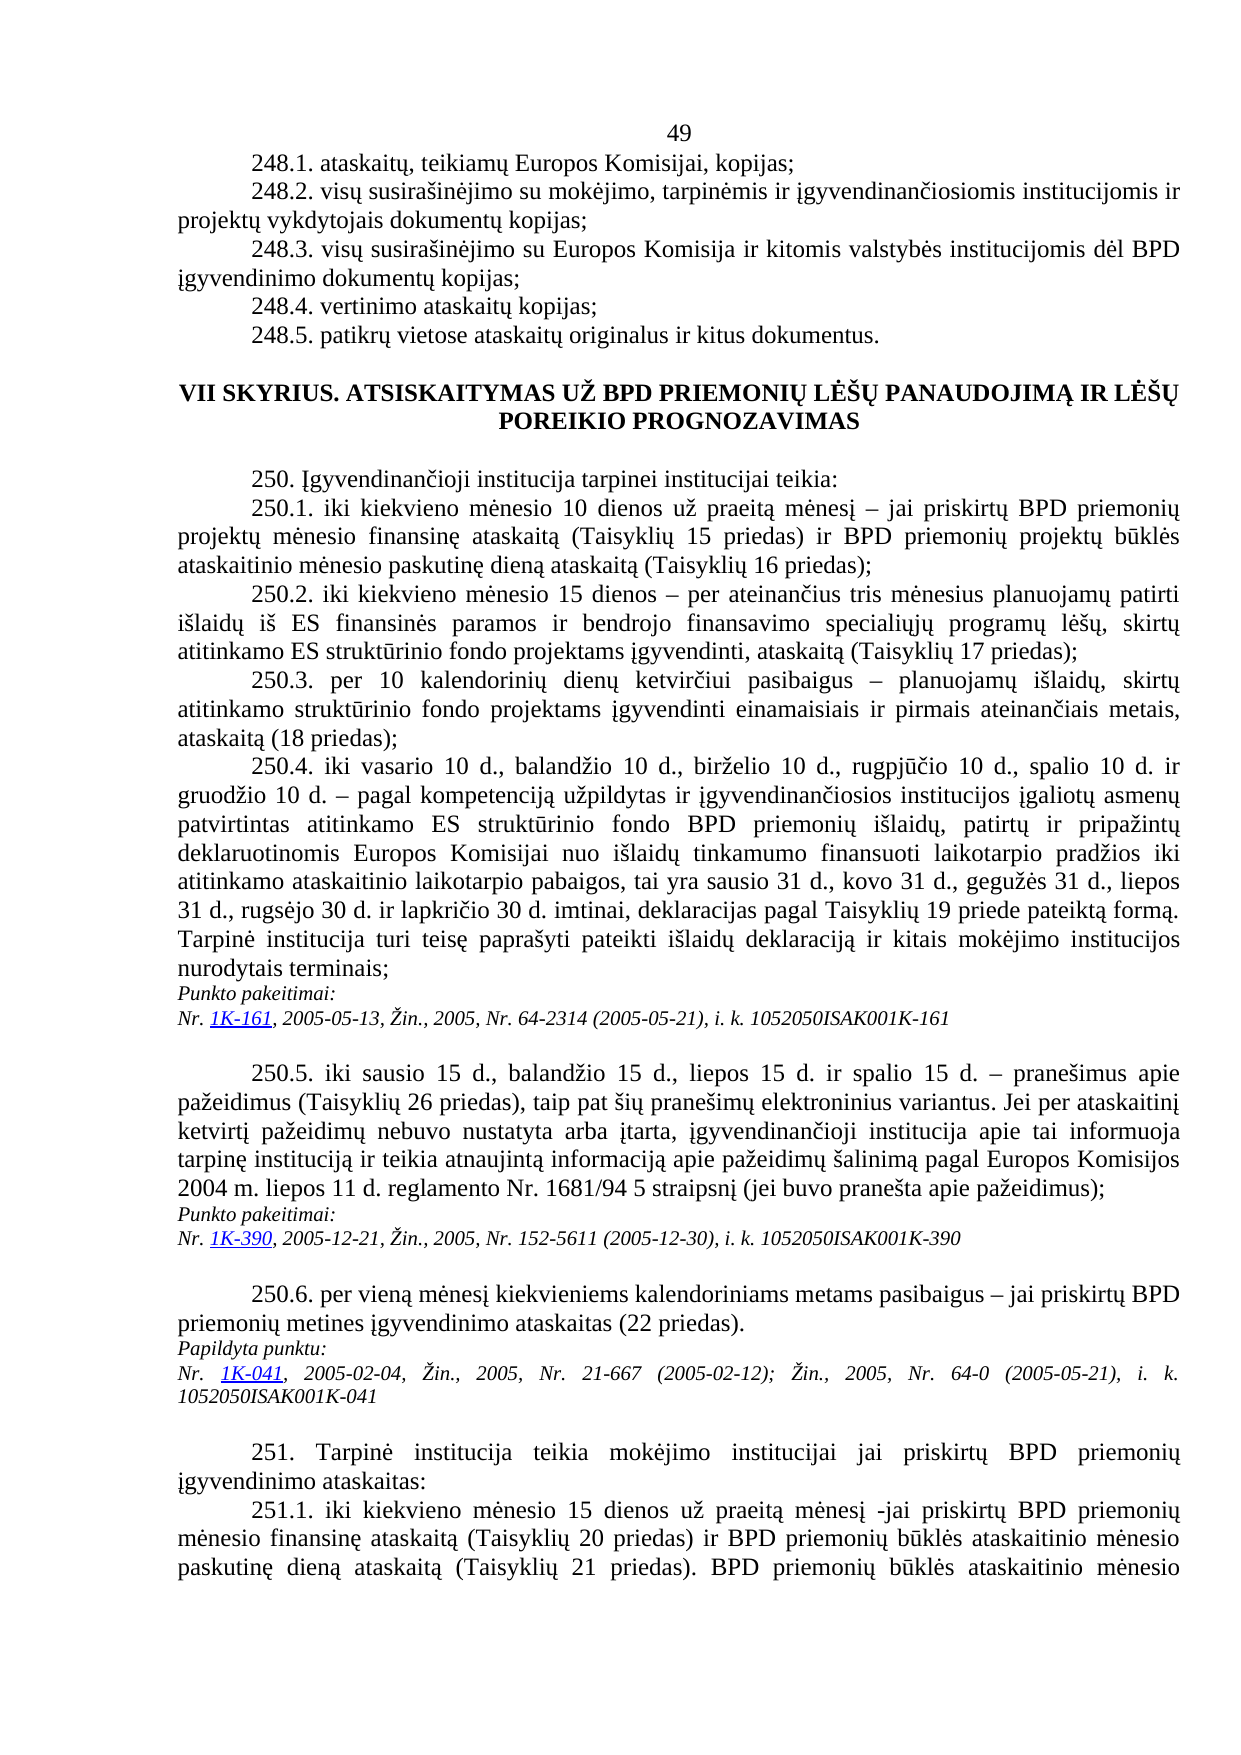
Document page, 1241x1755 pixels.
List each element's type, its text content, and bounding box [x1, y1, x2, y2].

text Punkto pakeitimai: [177, 1202, 1181, 1226]
text 251.1. iki kiekvieno mėnesio 15 dienos už praeitą mėnesį -jai priskirtų BPD priemonių mėnesio finansinę ataskaitą (Taisyklių 20 priedas) ir BPD priemonių būklės ataskaitinio mėnesio paskutinę dieną ataskaitą (Taisyklių 21 priedas). BPD priemonių būklės ataskaitinio mėnesio [177, 1495, 1181, 1581]
text Nr. 1K-041, 2005-02-04, Žin., 2005, Nr. 21-667 (2005-02-12); Žin., 2005, Nr. 64-0 (2005-05-21), i. k. 1052050ISAK001K-041 [177, 1360, 1181, 1408]
text 250.1. iki kiekvieno mėnesio 10 dienos už praeitą mėnesį – jai priskirtų BPD priemonių projektų mėnesio finansinę ataskaitą (Taisyklių 15 priedas) ir BPD priemonių projektų būklės ataskaitinio mėnesio paskutinę dieną ataskaitą (Taisyklių 16 priedas); [177, 493, 1181, 579]
text 248.3. visų susirašinėjimo su Europos Komisija ir kitomis valstybės institucijomis dėl BPD įgyvendinimo dokumentų kopijas; [177, 234, 1181, 291]
text 250.4. iki vasario 10 d., balandžio 10 d., birželio 10 d., rugpjūčio 10 d., spalio 10 d. ir gruodžio 10 d. – pagal kompetenciją užpildytas ir įgyvendinančiosios institucijos įgaliotų asmenų patvirtintas atitinkamo ES struktūrinio fondo BPD priemonių išlaidų, patirtų ir pripažintų deklaruotinomis Europos Komisijai nuo išlaidų tinkamumo finansuoti laikotarpio pradžios iki atitinkamo ataskaitinio laikotarpio pabaigos, tai yra sausio 31 d., kovo 31 d., gegužės 31 d., liepos 31 d., rugsėjo 30 d. ir lapkričio 30 d. imtinai, deklaracijas pagal Taisyklių 19 priede pateiktą formą. Tarpinė institucija turi teisę paprašyti pateikti išlaidų deklaraciją ir kitais mokėjimo institucijos nurodytais terminais; [177, 751, 1181, 981]
text Nr. 1K-161, 2005-05-13, Žin., 2005, Nr. 64-2314 (2005-05-21), i. k. 1052050ISAK001K-161 [177, 1005, 1181, 1029]
text 250.2. iki kiekvieno mėnesio 15 dienos – per ateinančius tris mėnesius planuojamų patirti išlaidų iš ES finansinės paramos ir bendrojo finansavimo specialiųjų programų lėšų, skirtų atitinkamo ES struktūrinio fondo projektams įgyvendinti, ataskaitą (Taisyklių 17 priedas); [177, 579, 1181, 665]
text 248.1. ataskaitų, teikiamų Europos Komisijai, kopijas; [177, 148, 1181, 176]
text 250. Įgyvendinančioji institucija tarpinei institucijai teikia: [177, 464, 1181, 493]
text Punkto pakeitimai: [177, 981, 1181, 1005]
text 248.2. visų susirašinėjimo su mokėjimo, tarpinėmis ir įgyvendinančiosiomis institucijomis ir projektų vykdytojais dokumentų kopijas; [177, 176, 1181, 234]
text Papildyta punktu: [177, 1336, 1181, 1360]
text 250.6. per vieną mėnesį kiekvieniems kalendoriniams metams pasibaigus – jai priskirtų BPD priemonių metines įgyvendinimo ataskaitas (22 priedas). [177, 1279, 1181, 1336]
text 248.4. vertinimo ataskaitų kopijas; [177, 291, 1181, 320]
text 250.5. iki sausio 15 d., balandžio 15 d., liepos 15 d. ir spalio 15 d. – pranešimus apie pažeidimus (Taisyklių 26 priedas), taip pat šių pranešimų elektroninius variantus. Jei per ataskaitinį ketvirtį pažeidimų nebuvo nustatyta arba įtarta, įgyvendinančioji institucija apie tai informuoja tarpinę instituciją ir teikia atnaujintą informaciją apie pažeidimų šalinimą pagal Europos Komisijos 2004 m. liepos 11 d. reglamento Nr. 1681/94 5 straipsnį (jei buvo pranešta apie pažeidimus); [177, 1058, 1181, 1202]
text VII SKYRIUS. ATSISKAITYMAS UŽ BPD PRIEMONIŲ LĖŠŲ PANAUDOJIMĄ IR LĖŠŲ POREIKIO PROGNOZAVIMAS [177, 378, 1181, 435]
text Nr. 1K-390, 2005-12-21, Žin., 2005, Nr. 152-5611 (2005-12-30), i. k. 1052050ISAK001K-390 [177, 1226, 1181, 1250]
text 250.3. per 10 kalendorinių dienų ketvirčiui pasibaigus – planuojamų išlaidų, skirtų atitinkamo struktūrinio fondo projektams įgyvendinti einamaisiais ir pirmais ateinančiais metais, ataskaitą (18 priedas); [177, 665, 1181, 751]
text 251. Tarpinė institucija teikia mokėjimo institucijai jai priskirtų BPD priemonių įgyvendinimo ataskaitas: [177, 1437, 1181, 1495]
text 248.5. patikrų vietose ataskaitų originalus ir kitus dokumentus. [177, 320, 1181, 349]
